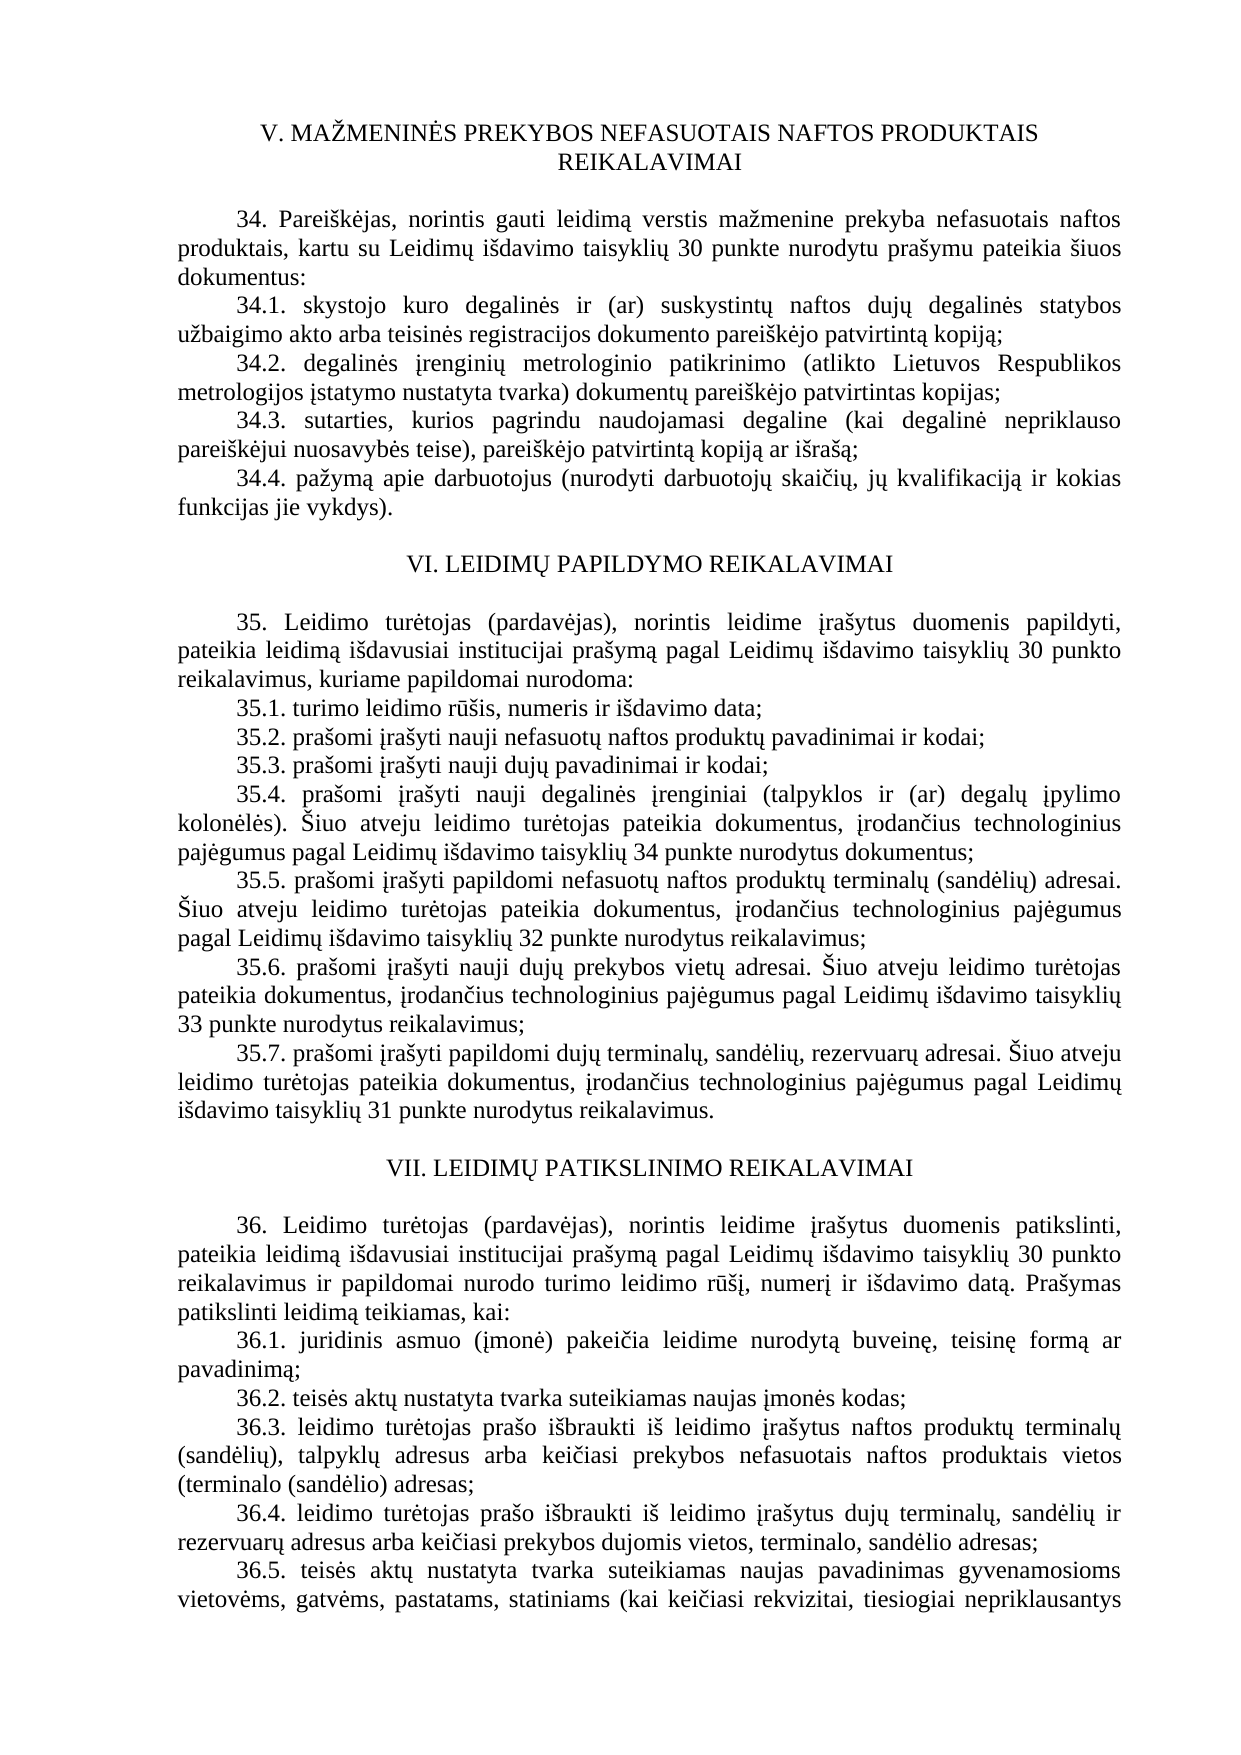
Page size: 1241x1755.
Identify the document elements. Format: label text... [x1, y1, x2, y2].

text 35.2. prašomi įrašyti nauji nefasuotų naftos produktų pavadinimai ir kodai; [177, 722, 1122, 751]
text 34.1. skystojo kuro degalinės ir (ar) suskystintų naftos dujų degalinės statybos užbaigimo akto arba teisinės registracijos dokumento pareiškėjo patvirtintą kopiją; [177, 291, 1122, 348]
text 36.1. juridinis asmuo (įmonė) pakeičia leidime nurodytą buveinę, teisinę formą ar pavadinimą; [177, 1326, 1122, 1383]
text 34.2. degalinės įrenginių metrologinio patikrinimo (atlikto Lietuvos Respublikos metrologijos įstatymo nustatyta tvarka) dokumentų pareiškėjo patvirtintas kopijas; [177, 348, 1122, 406]
text VI. LEIDIMŲ PAPILDYMO REIKALAVIMAI [177, 549, 1122, 578]
text 36.5. teisės aktų nustatyta tvarka suteikiamas naujas pavadinimas gyvenamosioms vietovėms, gatvėms, pastatams, statiniams (kai keičiasi rekvizitai, tiesiogiai nepriklausantys [177, 1556, 1122, 1613]
text 35.3. prašomi įrašyti nauji dujų pavadinimai ir kodai; [177, 751, 1122, 779]
text V. MAŽMENINĖS PREKYBOS NEFASUOTAIS NAFTOS PRODUKTAIS REIKALAVIMAI [177, 118, 1122, 176]
text 36. Leidimo turėtojas (pardavėjas), norintis leidime įrašytus duomenis patikslinti, pateikia leidimą išdavusiai institucijai prašymą pagal Leidimų išdavimo taisyklių 30 punkto reikalavimus ir papildomai nurodo turimo leidimo rūšį, numerį ir išdavimo datą. Prašymas patikslinti leidimą teikiamas, kai: [177, 1211, 1122, 1326]
text 36.3. leidimo turėtojas prašo išbraukti iš leidimo įrašytus naftos produktų terminalų (sandėlių), talpyklų adresus arba keičiasi prekybos nefasuotais naftos produktais vietos (terminalo (sandėlio) adresas; [177, 1412, 1122, 1498]
text 35.4. prašomi įrašyti nauji degalinės įrenginiai (talpyklos ir (ar) degalų įpylimo kolonėlės). Šiuo atveju leidimo turėtojas pateikia dokumentus, įrodančius technologinius pajėgumus pagal Leidimų išdavimo taisyklių 34 punkte nurodytus dokumentus; [177, 779, 1122, 866]
text 35.6. prašomi įrašyti nauji dujų prekybos vietų adresai. Šiuo atveju leidimo turėtojas pateikia dokumentus, įrodančius technologinius pajėgumus pagal Leidimų išdavimo taisyklių 33 punkte nurodytus reikalavimus; [177, 952, 1122, 1038]
text 35.1. turimo leidimo rūšis, numeris ir išdavimo data; [177, 693, 1122, 722]
text 34. Pareiškėjas, norintis gauti leidimą verstis mažmenine prekyba nefasuotais naftos produktais, kartu su Leidimų išdavimo taisyklių 30 punkte nurodytu prašymu pateikia šiuos dokumentus: [177, 204, 1122, 291]
text 34.4. pažymą apie darbuotojus (nurodyti darbuotojų skaičių, jų kvalifikaciją ir kokias funkcijas jie vykdys). [177, 463, 1122, 521]
text 35.5. prašomi įrašyti papildomi nefasuotų naftos produktų terminalų (sandėlių) adresai. Šiuo atveju leidimo turėtojas pateikia dokumentus, įrodančius technologinius pajėgumus pagal Leidimų išdavimo taisyklių 32 punkte nurodytus reikalavimus; [177, 866, 1122, 952]
text 35.7. prašomi įrašyti papildomi dujų terminalų, sandėlių, rezervuarų adresai. Šiuo atveju leidimo turėtojas pateikia dokumentus, įrodančius technologinius pajėgumus pagal Leidimų išdavimo taisyklių 31 punkte nurodytus reikalavimus. [177, 1038, 1122, 1124]
text 34.3. sutarties, kurios pagrindu naudojamasi degaline (kai degalinė nepriklauso pareiškėjui nuosavybės teise), pareiškėjo patvirtintą kopiją ar išrašą; [177, 406, 1122, 463]
text 36.2. teisės aktų nustatyta tvarka suteikiamas naujas įmonės kodas; [177, 1383, 1122, 1412]
text 36.4. leidimo turėtojas prašo išbraukti iš leidimo įrašytus dujų terminalų, sandėlių ir rezervuarų adresus arba keičiasi prekybos dujomis vietos, terminalo, sandėlio adresas; [177, 1498, 1122, 1556]
text VII. LEIDIMŲ PATIKSLINIMO REIKALAVIMAI [177, 1153, 1122, 1182]
text 35. Leidimo turėtojas (pardavėjas), norintis leidime įrašytus duomenis papildyti, pateikia leidimą išdavusiai institucijai prašymą pagal Leidimų išdavimo taisyklių 30 punkto reikalavimus, kuriame papildomai nurodoma: [177, 607, 1122, 693]
